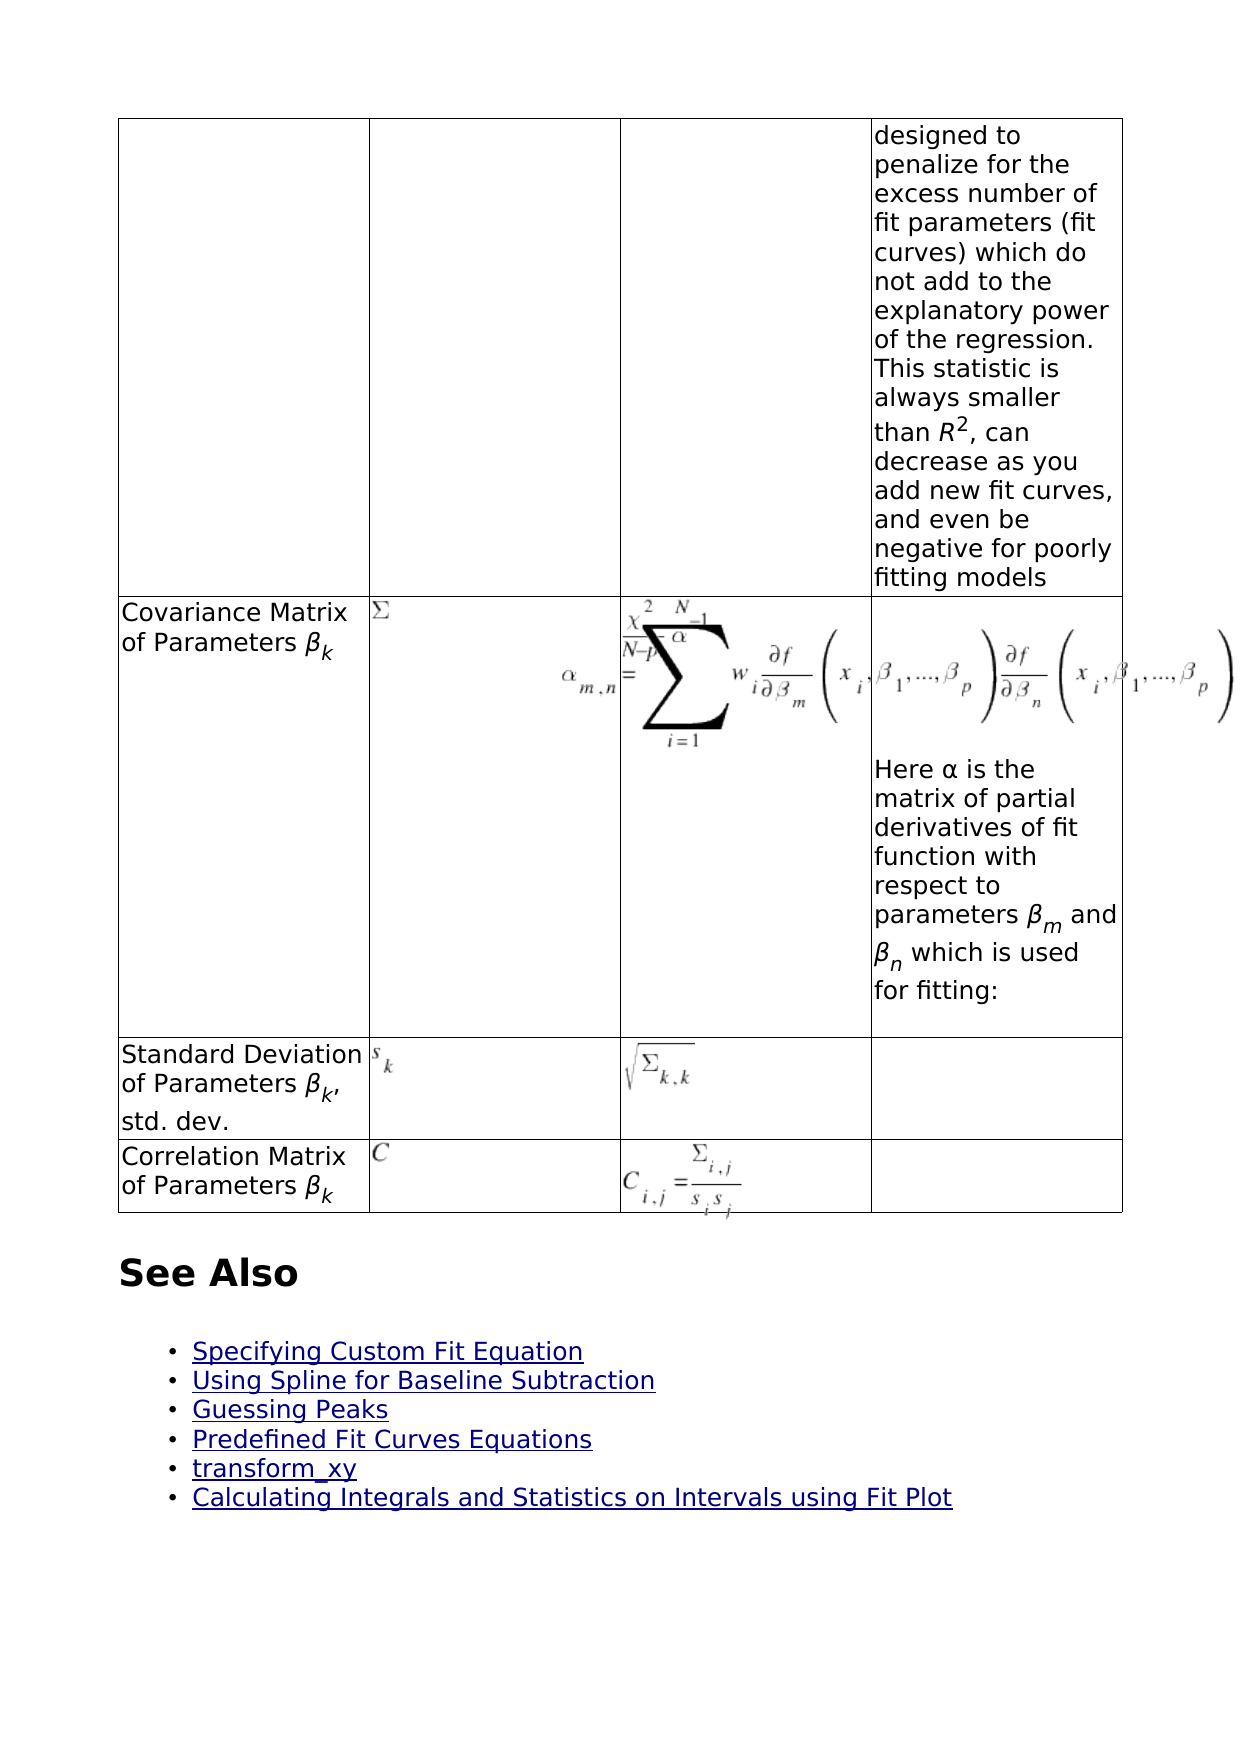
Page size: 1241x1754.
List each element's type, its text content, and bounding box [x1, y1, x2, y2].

table_cell Covariance Matrix of Parameters βk [119, 597, 369, 1037]
list Using Spline for Baseline Subtraction [177, 1366, 1122, 1396]
table_cell [872, 1140, 1122, 1212]
table_cell [621, 1038, 871, 1139]
list transform_xy [177, 1454, 1122, 1483]
picture [372, 598, 391, 627]
picture [622, 1142, 750, 1224]
table_cell Correlation Matrix of Parameters βk [119, 1140, 369, 1212]
table_cell [119, 119, 369, 596]
table_cell [621, 119, 871, 596]
table_cell [621, 1140, 871, 1212]
table_cell [872, 1038, 1122, 1139]
table_cell Standard Deviation of Parameters βk, std. dev. [119, 1038, 369, 1139]
subtitle See Also [118, 1252, 1122, 1295]
picture [622, 1040, 695, 1092]
picture [372, 1142, 393, 1171]
list Guessing Peaks [177, 1396, 1122, 1425]
table_cell [370, 119, 620, 596]
table_cell [370, 597, 620, 1037]
list Predefined Fit Curves Equations [177, 1425, 1122, 1454]
table_cell [621, 755, 871, 1037]
table_cell Here α is the matrix of partial derivatives of fit function with respect to parameters βm and βn which is used for fitting: [872, 755, 1122, 1037]
table_cell [370, 1038, 620, 1139]
table_cell [370, 1140, 620, 1212]
table_cell designed to penalize for the excess number of fit parameters (fit curves) which do not add to the explanatory power of the regression. This statistic is always smaller than R2, can decrease as you add new fit curves, and even be negative for poorly fitting models [872, 119, 1122, 596]
list Calculating Integrals and Statistics on Intervals using Fit Plot [177, 1483, 1122, 1512]
picture [372, 1040, 397, 1081]
list Specifying Custom Fit Equation [177, 1337, 1122, 1366]
picture [562, 598, 1241, 755]
